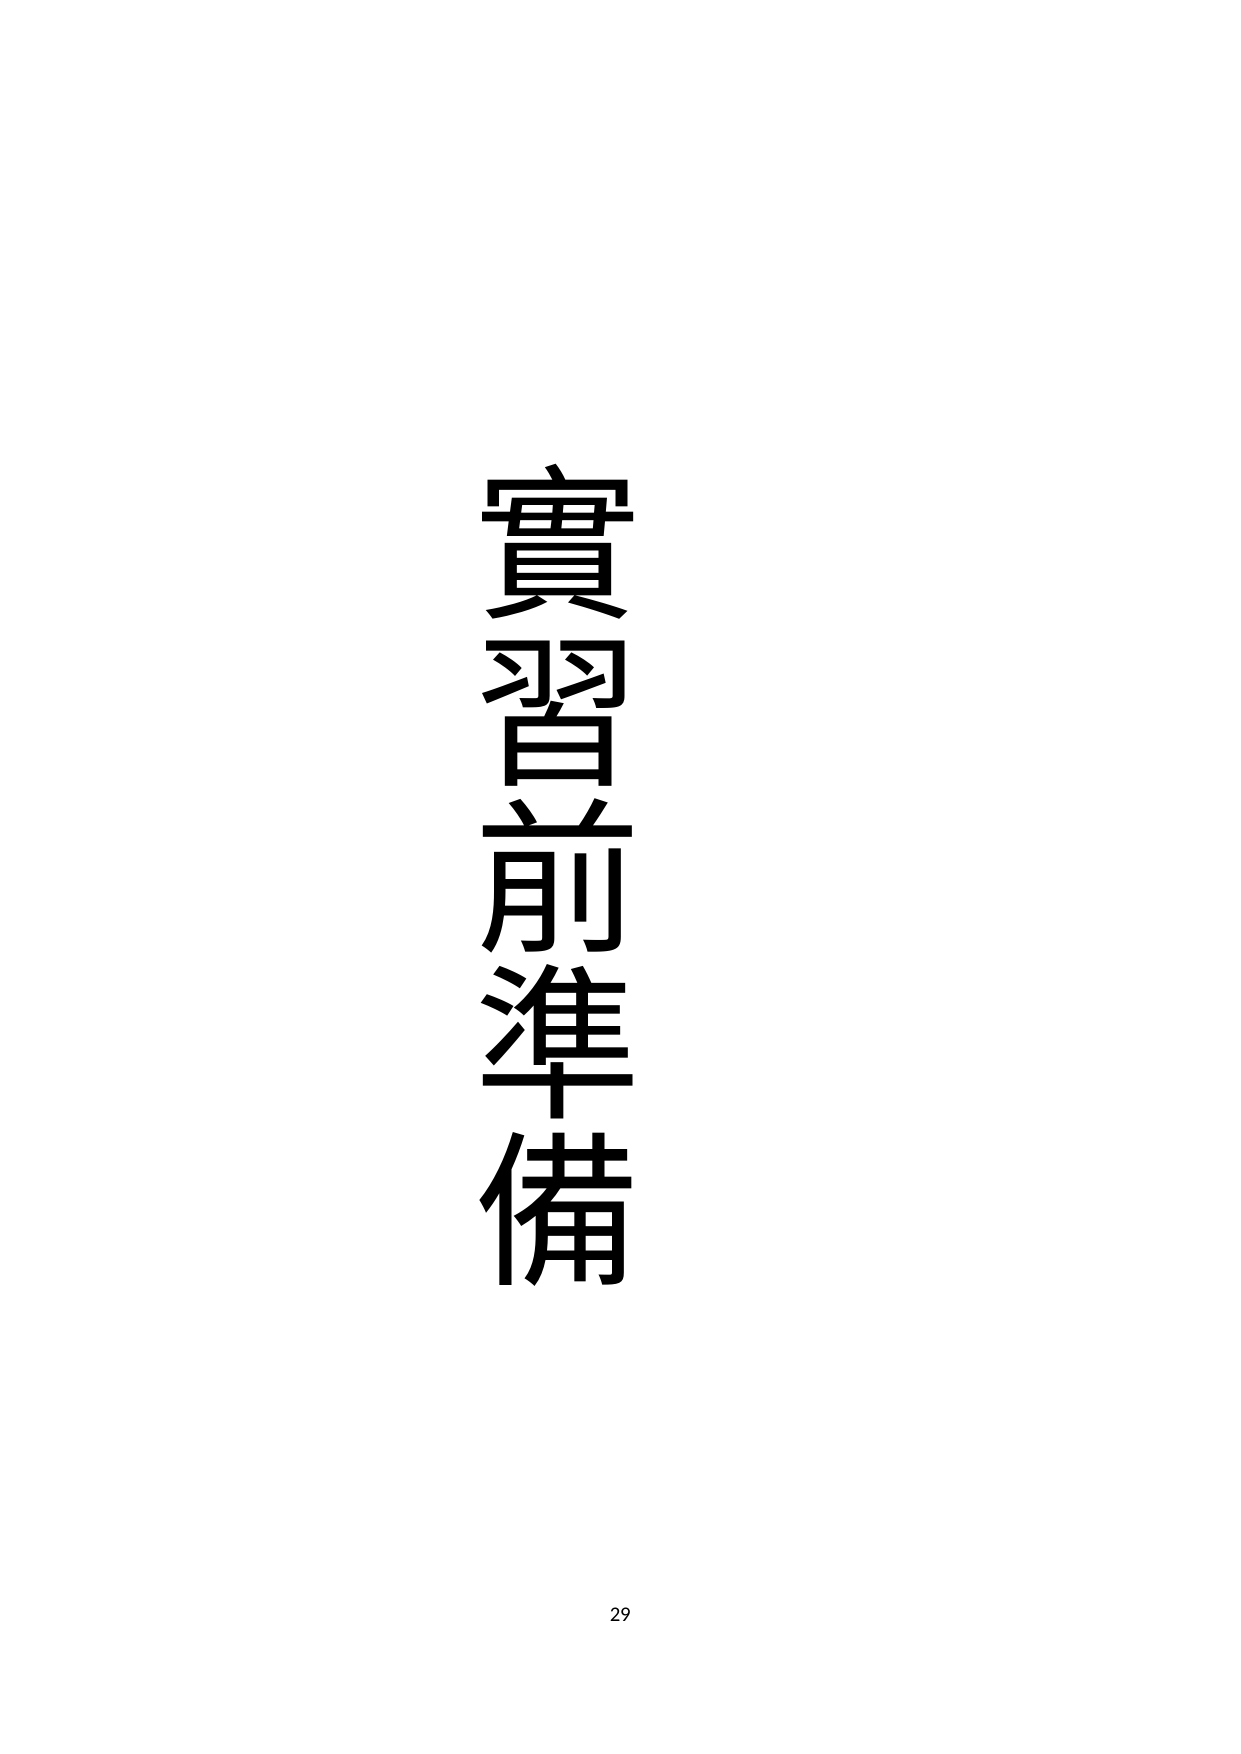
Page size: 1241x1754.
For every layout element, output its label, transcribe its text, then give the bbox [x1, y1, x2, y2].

subtitle 實習前準備 [426, 150, 689, 1601]
